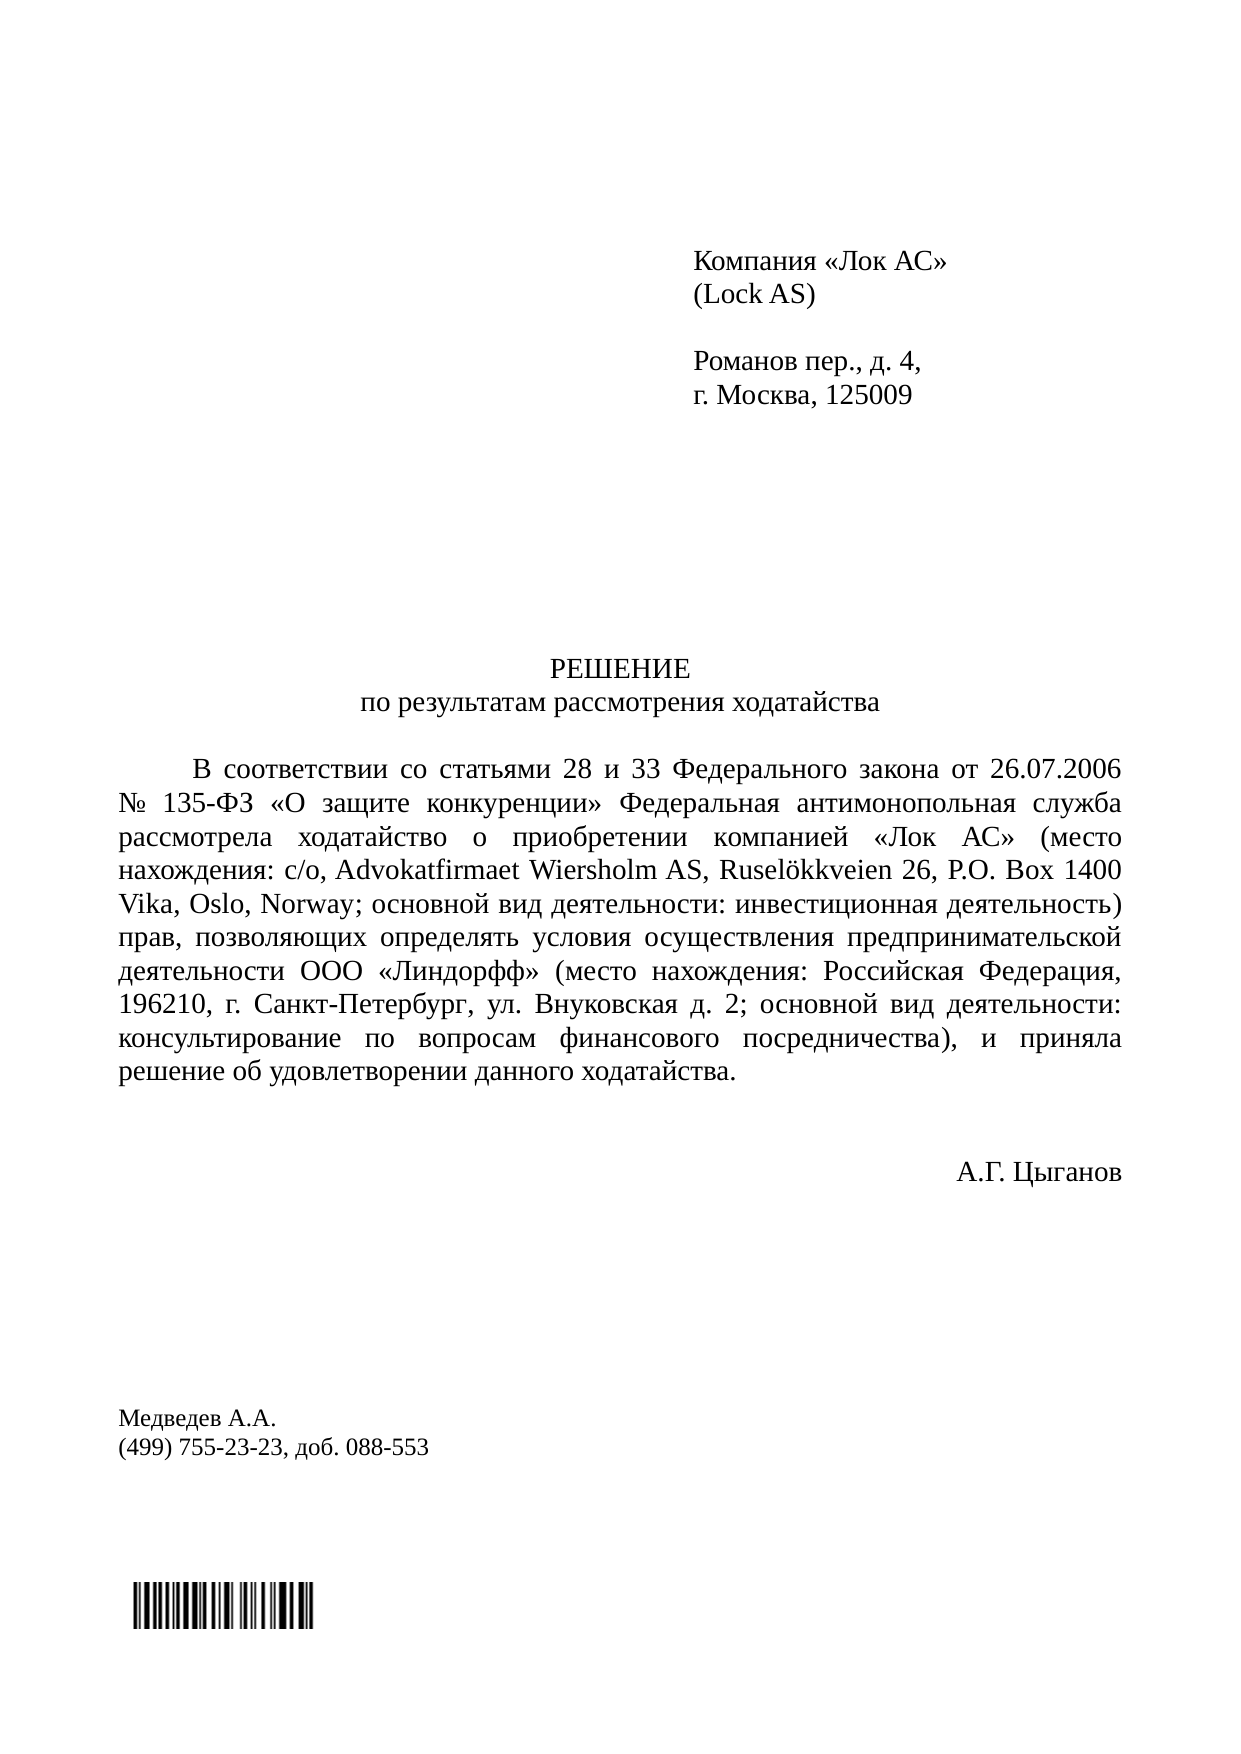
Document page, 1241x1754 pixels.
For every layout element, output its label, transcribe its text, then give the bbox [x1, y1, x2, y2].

table_cell [118, 411, 693, 464]
text по результатам рассмотрения ходатайства [118, 684, 1122, 718]
table_header Компания «Лок АС» (Lock AS) Романов пер., д. 4, г. Москва, 125009 [693, 142, 1082, 411]
text В соответствии со статьями 28 и 33 Федерального закона от 26.07.2006 № 135-ФЗ «О защите конкуренции» Федеральная антимонопольная служба рассмотрела ходатайство о приобретении компанией «Лок АС» (место нахождения: c/o, Advokatfirmaet Wiersholm AS, Ruselökkveien 26, P.O. Box 1400 Vika, Oslo, Norway; основной вид деятельности: инвестиционная деятельность) прав, позволяющих определять условия осуществления предпринимательской деятельности ООО «Линдорфф» (место нахождения: Российская Федерация, 196210, г. Санкт-Петербург, ул. Внуковская д. 2; основной вид деятельности: консультирование по вопросам финансового посредничества), и приняла решение об удовлетворении данного ходатайства. [118, 752, 1122, 1087]
picture [118, 1582, 331, 1629]
text (499) 755-23-23, доб. 088-553 [118, 1432, 1122, 1461]
text РЕШЕНИЕ [118, 651, 1122, 684]
table_header [118, 142, 693, 411]
text Медведев А.А. [118, 1403, 1122, 1432]
text А.Г. Цыганов [118, 1154, 1122, 1188]
table_cell [693, 411, 1082, 464]
